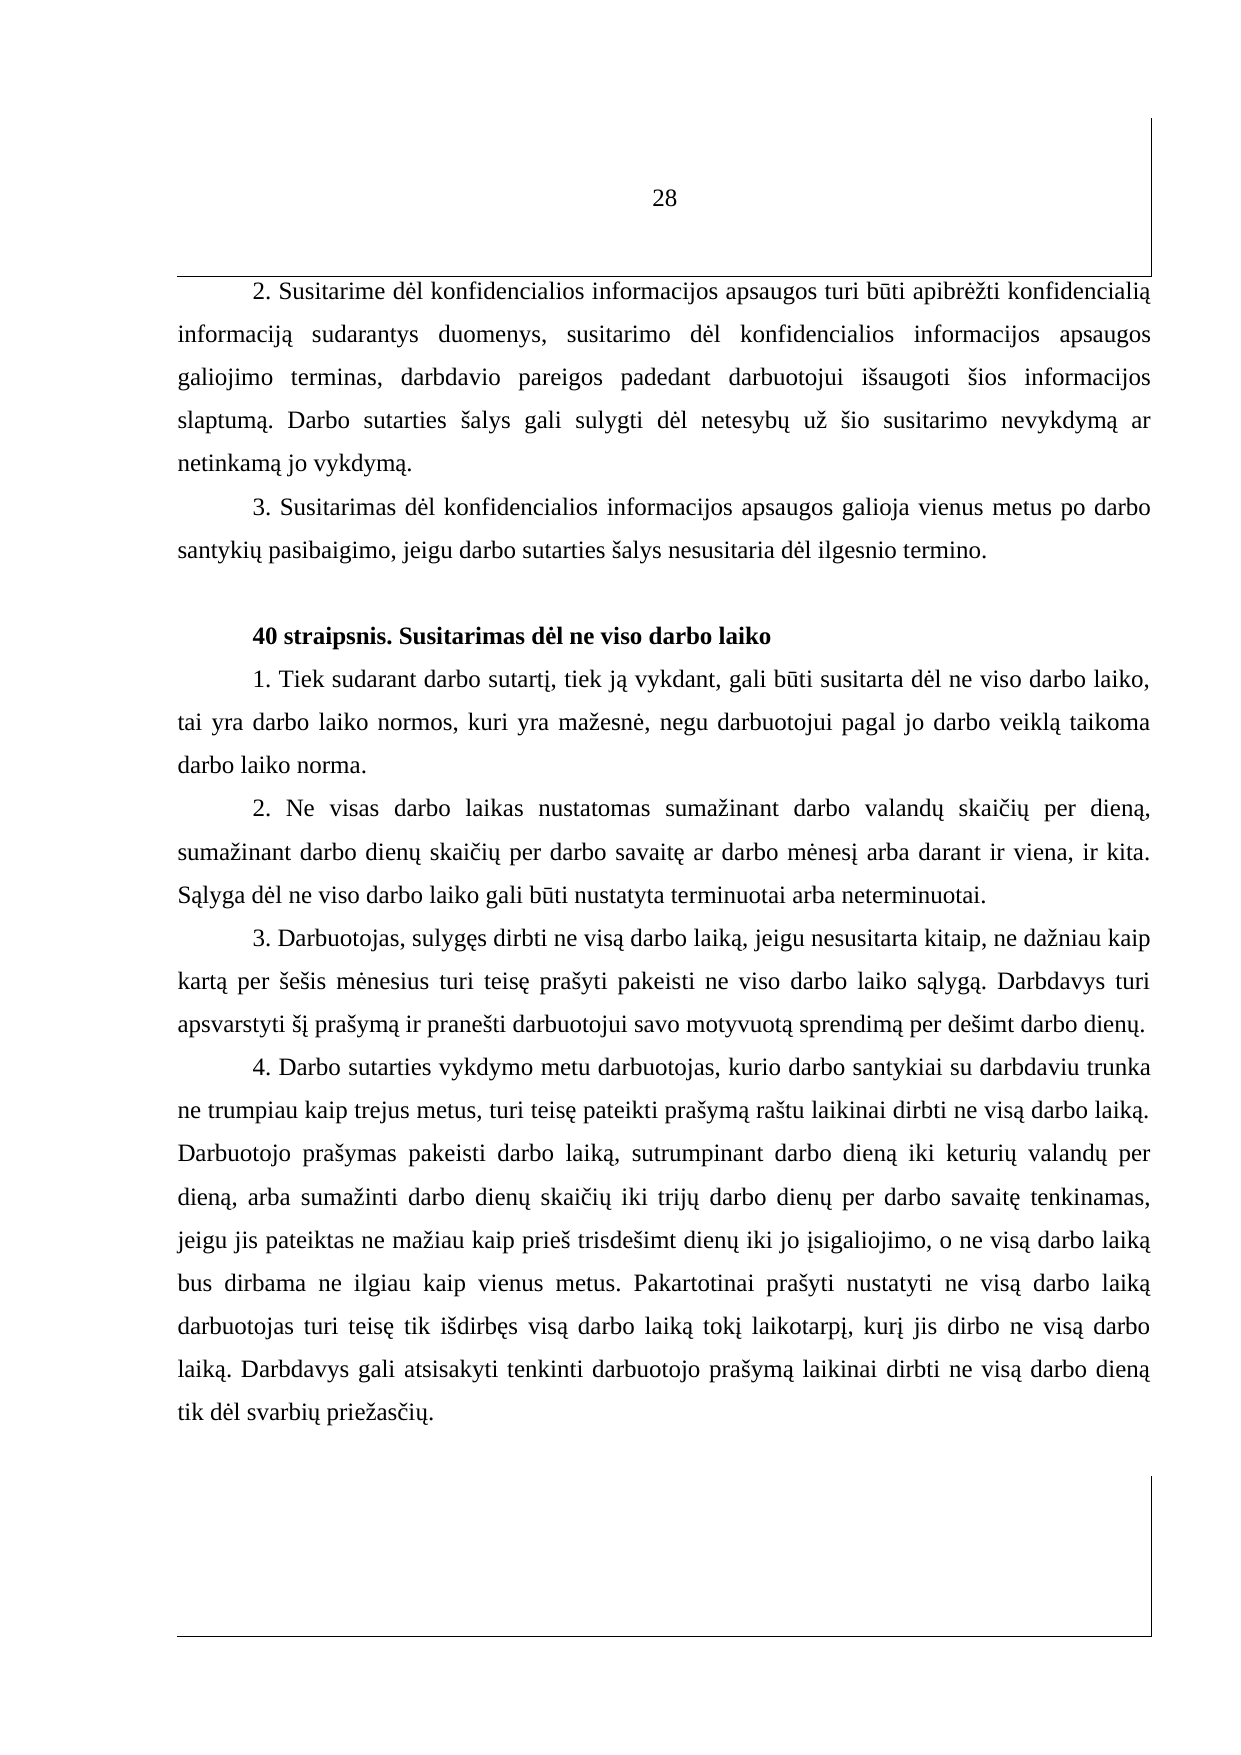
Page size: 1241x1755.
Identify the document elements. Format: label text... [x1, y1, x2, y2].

text 3. Darbuotojas, sulygęs dirbti ne visą darbo laiką, jeigu nesusitarta kitaip, ne dažniau kaip kartą per šešis mėnesius turi teisę prašyti pakeisti ne viso darbo laiko sąlygą. Darbdavys turi apsvarstyti šį prašymą ir pranešti darbuotojui savo motyvuotą sprendimą per dešimt darbo dienų. [177, 923, 1152, 1038]
subtitle 40 straipsnis. Susitarimas dėl ne viso darbo laiko [177, 621, 1152, 650]
text 2. Ne visas darbo laikas nustatomas sumažinant darbo valandų skaičių per dieną, sumažinant darbo dienų skaičių per darbo savaitę ar darbo mėnesį arba darant ir viena, ir kita. Sąlyga dėl ne viso darbo laiko gali būti nustatyta terminuotai arba neterminuotai. [177, 793, 1152, 908]
text 2. Susitarime dėl konfidencialios informacijos apsaugos turi būti apibrėžti konfidencialią informaciją sudarantys duomenys, susitarimo dėl konfidencialios informacijos apsaugos galiojimo terminas, darbdavio pareigos padedant darbuotojui išsaugoti šios informacijos slaptumą. Darbo sutarties šalys gali sulygti dėl netesybų už šio susitarimo nevykdymą ar netinkamą jo vykdymą. [177, 276, 1152, 477]
text 4. Darbo sutarties vykdymo metu darbuotojas, kurio darbo santykiai su darbdaviu trunka ne trumpiau kaip trejus metus, turi teisę pateikti prašymą raštu laikinai dirbti ne visą darbo laiką. Darbuotojo prašymas pakeisti darbo laiką, sutrumpinant darbo dieną iki keturių valandų per dieną, arba sumažinti darbo dienų skaičių iki trijų darbo dienų per darbo savaitę tenkinamas, jeigu jis pateiktas ne mažiau kaip prieš trisdešimt dienų iki jo įsigaliojimo, o ne visą darbo laiką bus dirbama ne ilgiau kaip vienus metus. Pakartotinai prašyti nustatyti ne visą darbo laiką darbuotojas turi teisę tik išdirbęs visą darbo laiką tokį laikotarpį, kurį jis dirbo ne visą darbo laiką. Darbdavys gali atsisakyti tenkinti darbuotojo prašymą laikinai dirbti ne visą darbo dieną tik dėl svarbių priežasčių. [177, 1052, 1152, 1426]
text 3. Susitarimas dėl konfidencialios informacijos apsaugos galioja vienus metus po darbo santykių pasibaigimo, jeigu darbo sutarties šalys nesusitaria dėl ilgesnio termino. [177, 492, 1152, 563]
text 1. Tiek sudarant darbo sutartį, tiek ją vykdant, gali būti susitarta dėl ne viso darbo laiko, tai yra darbo laiko normos, kuri yra mažesnė, negu darbuotojui pagal jo darbo veiklą taikoma darbo laiko norma. [177, 664, 1152, 779]
